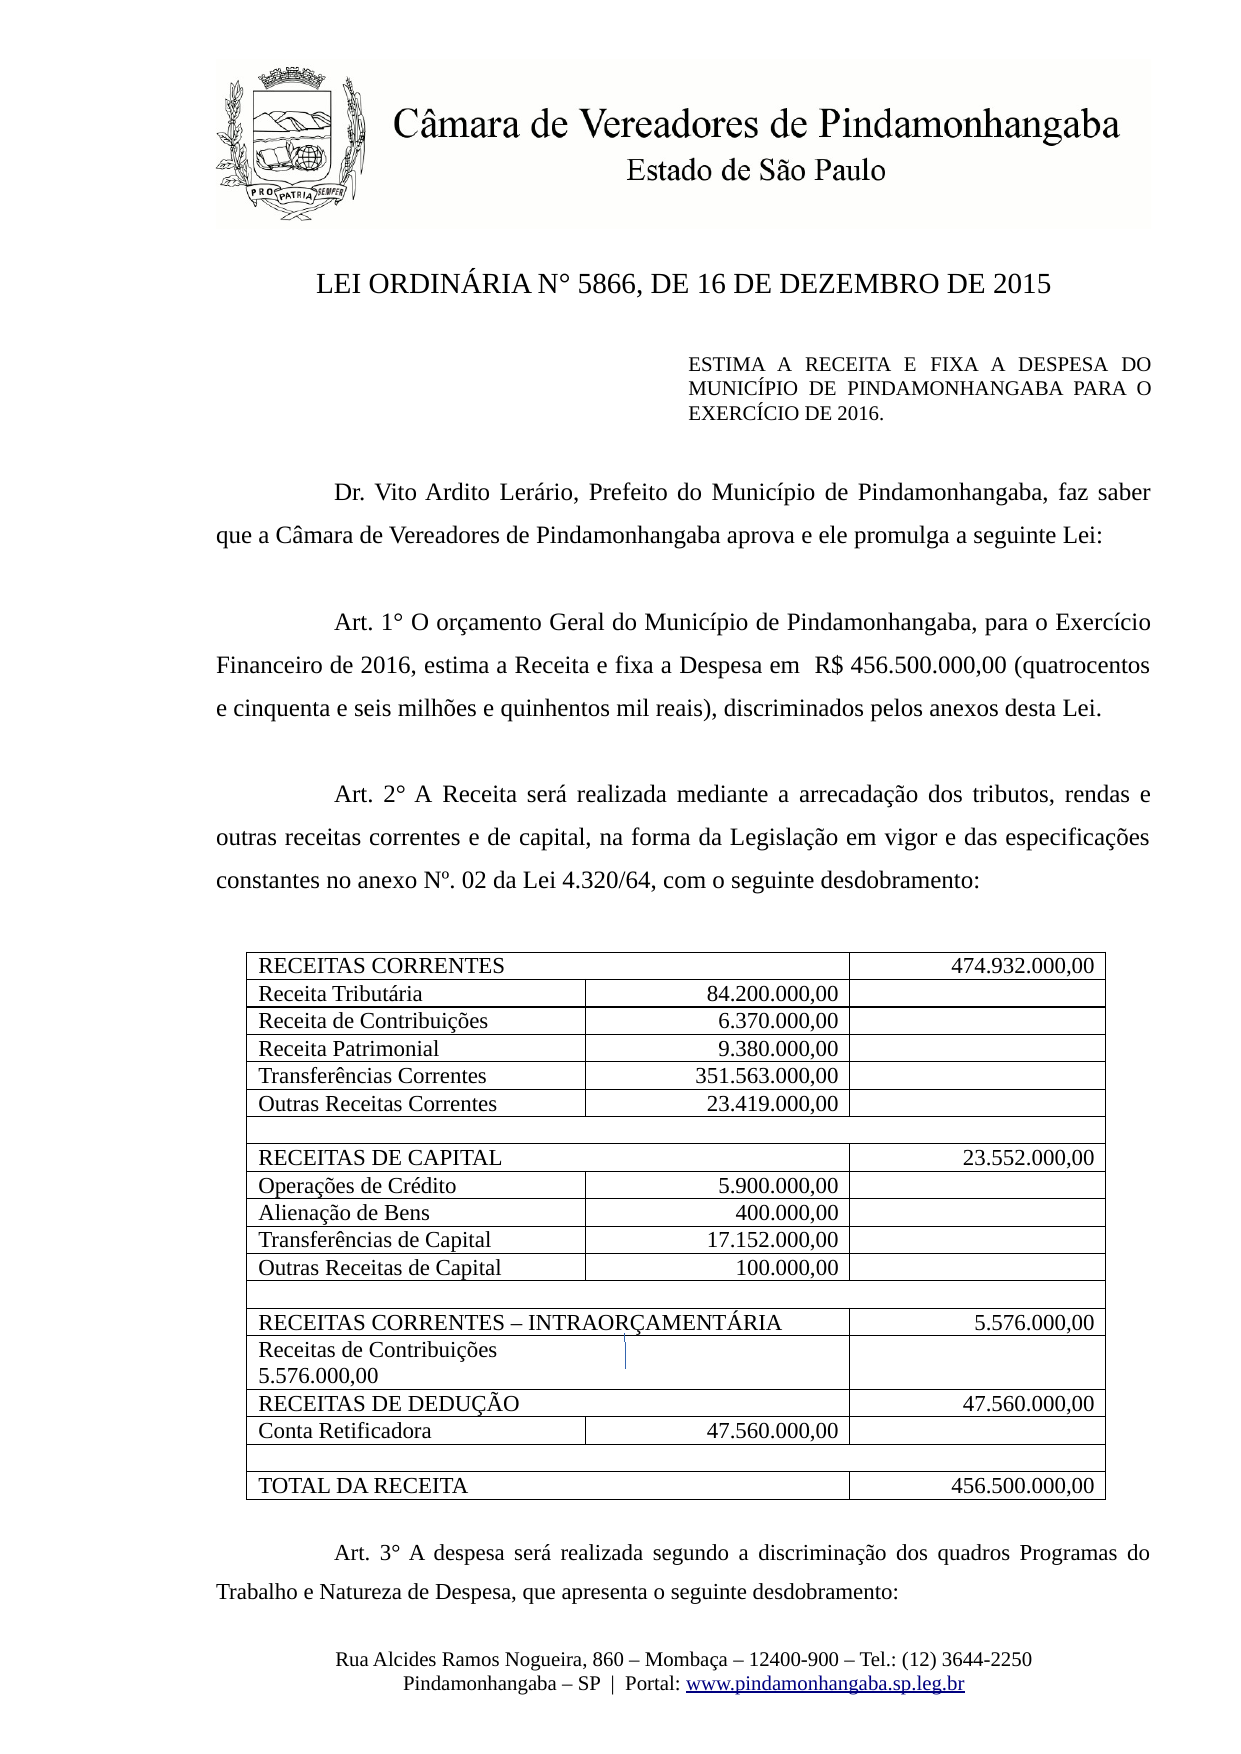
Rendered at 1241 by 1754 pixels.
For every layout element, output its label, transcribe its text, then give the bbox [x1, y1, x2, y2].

table_cell 400.000,00 [586, 1199, 849, 1226]
text Art. 1° O orçamento Geral do Município de Pindamonhangaba, para o Exercício Financeiro de 2016, estima a Receita e fixa a Despesa em R$ 456.500.000,00 (quatrocentos e cinquenta e seis milhões e quinhentos mil reais), discriminados pelos anexos desta Lei. [216, 607, 1152, 722]
table_cell Outras Receitas de Capital [247, 1254, 585, 1280]
table_cell Transferências de Capital [247, 1227, 585, 1253]
table_cell 23.552.000,00 [850, 1144, 1105, 1171]
picture [215, 59, 1152, 229]
table_cell RECEITAS CORRENTES – INTRAORÇAMENTÁRIA [247, 1309, 849, 1335]
table_cell 84.200.000,00 [586, 980, 849, 1006]
table_cell [247, 1281, 1105, 1308]
table_cell Outras Receitas Correntes [247, 1090, 585, 1116]
table_cell 456.500.000,00 [850, 1472, 1105, 1498]
table_header RECEITAS CORRENTES [247, 953, 849, 979]
table_cell Alienação de Bens [247, 1199, 585, 1226]
table_cell [850, 1199, 1105, 1226]
table_cell 100.000,00 [586, 1254, 849, 1280]
table_cell [850, 1090, 1105, 1116]
table_cell Conta Retificadora [247, 1417, 585, 1444]
table_cell 47.560.000,00 [586, 1417, 849, 1444]
table_cell Receitas de Contribuições 5.576.000,00 [247, 1336, 849, 1389]
table_cell Operações de Crédito [247, 1172, 585, 1198]
table_cell [850, 1417, 1105, 1444]
table_cell [850, 980, 1105, 1006]
table_cell [850, 1062, 1105, 1088]
text LEI ORDINÁRIA N° 5866, de 16 de dezembro de 2015 [216, 266, 1152, 299]
table_cell RECEITAS DE CAPITAL [247, 1144, 849, 1171]
table_cell Receita Tributária [247, 980, 585, 1006]
text Art. 3° A despesa será realizada segundo a discriminação dos quadros Programas do Trabalho e Natureza de Despesa, que apresenta o seguinte desdobramento: [216, 1539, 1152, 1605]
table_cell [850, 1172, 1105, 1198]
table_cell 47.560.000,00 [850, 1390, 1105, 1416]
table_header 474.932.000,00 [850, 953, 1105, 979]
table_cell 9.380.000,00 [586, 1035, 849, 1061]
table_cell Receita Patrimonial [247, 1035, 585, 1061]
text ESTIMA A RECEITA E FIXA A DESPESA DO MUNICÍPIO DE PINDAMONHANGABA PARA O EXERCÍCIO DE 2016. [688, 352, 1152, 424]
table_cell [850, 1035, 1105, 1061]
table_cell 5.576.000,00 [850, 1309, 1105, 1335]
table_cell RECEITAS DE DEDUÇÃO [247, 1390, 849, 1416]
table_cell 17.152.000,00 [586, 1227, 849, 1253]
table_cell 5.900.000,00 [586, 1172, 849, 1198]
table_cell 6.370.000,00 [586, 1008, 849, 1034]
table_cell Transferências Correntes [247, 1062, 585, 1088]
text Dr. Vito Ardito Lerário, Prefeito do Município de Pindamonhangaba, faz saber que a Câmara de Vereadores de Pindamonhangaba aprova e ele promulga a seguinte Lei: [216, 477, 1152, 549]
table_cell [850, 1227, 1105, 1253]
table_cell [850, 1008, 1105, 1034]
table_cell 23.419.000,00 [586, 1090, 849, 1116]
table_cell [850, 1254, 1105, 1280]
table_cell 351.563.000,00 [586, 1062, 849, 1088]
text Art. 2° A Receita será realizada mediante a arrecadação dos tributos, rendas e outras receitas correntes e de capital, na forma da Legislação em vigor e das especificações constantes no anexo Nº. 02 da Lei 4.320/64, com o seguinte desdobramento: [216, 779, 1152, 894]
table_cell [247, 1117, 1105, 1143]
table_cell [850, 1336, 1105, 1389]
table_cell Receita de Contribuições [247, 1008, 585, 1034]
table_cell [247, 1445, 1105, 1471]
table_cell TOTAL DA RECEITA [247, 1472, 849, 1498]
